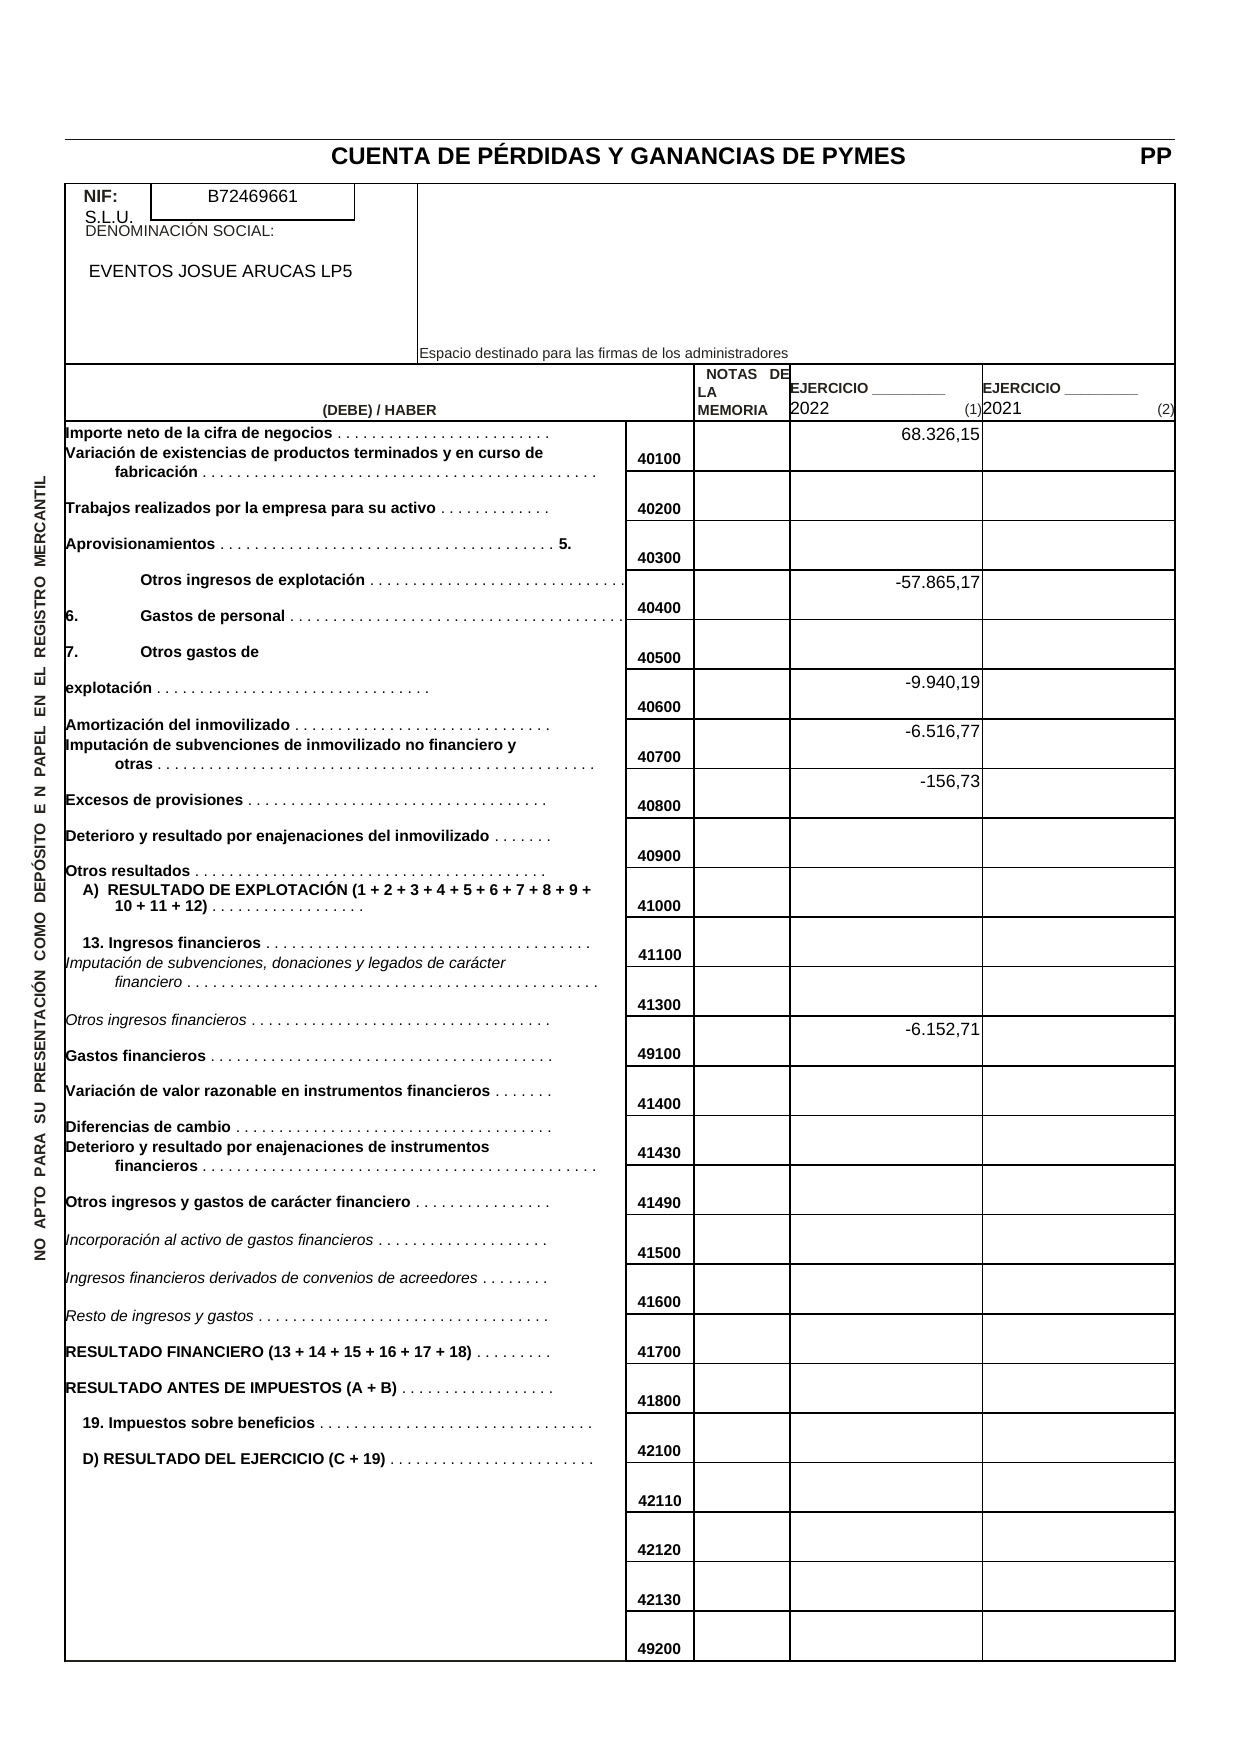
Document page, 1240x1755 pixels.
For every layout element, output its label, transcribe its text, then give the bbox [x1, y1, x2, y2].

table_cell -6.516,77 [791, 720, 982, 767]
table_cell [695, 967, 789, 1015]
text CUENTA DE PÉRDIDAS Y GANANCIAS DE PYMES PP [150, 140, 1172, 171]
table_cell 41300 [627, 967, 693, 1015]
table_cell 49200 [627, 1612, 693, 1660]
table_cell [695, 1067, 789, 1114]
table_cell 41400 [627, 1067, 693, 1114]
table_header [355, 184, 417, 363]
table_cell 41430 [627, 1116, 693, 1164]
table_cell [791, 1414, 982, 1462]
table_cell [791, 1612, 982, 1660]
table_cell [695, 1562, 789, 1610]
table_cell [983, 1265, 1174, 1313]
table_cell [983, 1116, 1174, 1164]
table_cell [983, 422, 1174, 470]
table_cell [791, 1562, 982, 1610]
table_cell [791, 620, 982, 668]
table_cell [695, 1315, 789, 1362]
table_cell [983, 819, 1174, 867]
table_cell [983, 720, 1174, 767]
table_cell [791, 1116, 982, 1164]
table_cell EJERCICIO _________ 2022 (1) [791, 365, 982, 420]
table_cell [791, 1364, 982, 1412]
table_cell [791, 1215, 982, 1263]
table_cell [791, 1513, 982, 1561]
table_header [982, 184, 1174, 363]
table_cell [791, 918, 982, 966]
table_cell [695, 620, 789, 668]
table_cell [695, 1265, 789, 1313]
table_cell [695, 1364, 789, 1412]
table_cell 41700 [627, 1315, 693, 1362]
table_cell [983, 1166, 1174, 1214]
table_cell 40400 [627, 571, 693, 619]
table_cell NOTAS DE LA MEMORIA [695, 365, 789, 420]
table_cell [983, 1612, 1174, 1660]
table_header NIF: S.L.U. [66, 184, 151, 363]
table_cell 40800 [627, 769, 693, 817]
table_cell [695, 670, 789, 718]
table_cell [983, 1364, 1174, 1412]
table_cell [695, 472, 789, 519]
table_cell [983, 918, 1174, 966]
table_cell [983, 472, 1174, 519]
table_cell [695, 521, 789, 569]
table_cell -6.152,71 [791, 1017, 982, 1065]
table_cell 40300 [627, 521, 693, 569]
table_cell [791, 1067, 982, 1114]
table_cell 42130 [627, 1562, 693, 1610]
table_cell [983, 571, 1174, 619]
table_cell -156,73 [791, 769, 982, 817]
table_cell 40900 [627, 819, 693, 867]
table_cell [983, 1414, 1174, 1462]
table_cell [983, 620, 1174, 668]
table_cell [791, 521, 982, 569]
table_cell [983, 1463, 1174, 1511]
table_cell 41600 [627, 1265, 693, 1313]
table_cell 42110 [627, 1463, 693, 1511]
table_header Espacio destinado para las firmas de los administradores [418, 184, 790, 363]
table_cell [695, 571, 789, 619]
table_cell 68.326,15 [791, 422, 982, 470]
table_cell [695, 1513, 789, 1561]
table_cell 40700 [627, 720, 693, 767]
table_cell [791, 1315, 982, 1362]
table_cell [983, 1562, 1174, 1610]
table_cell EJERCICIO _________ 2021 (2) [983, 365, 1174, 420]
table_cell 41500 [627, 1215, 693, 1263]
table_cell [791, 819, 982, 867]
table_header [790, 184, 982, 363]
table_cell 42100 [627, 1414, 693, 1462]
table_cell [695, 422, 789, 470]
table_cell [983, 670, 1174, 718]
table_cell [695, 868, 789, 916]
table_cell (DEBE) / HABER [66, 365, 693, 420]
table_cell Importe neto de la cifra de negocios . . . . . . . . . . . . . . . . . . . . . . . . . Variación de existencias de productos terminados y en curso de fabricación . . . . . . . . . . . . . . . . . . . . . . . . . . . . . . . . . . . . . . . . . . . . . . Trabajos realizados por la empresa para su activo . . . . . . . . . . . . . Aprovisionamientos . . . . . . . . . . . . . . . . . . . . . . . . . . . . . . . . . . . . . . . 5. Otros ingresos de explotación . . . . . . . . . . . . . . . . . . . . . . . . . . . . . . 6. Gastos de personal . . . . . . . . . . . . . . . . . . . . . . . . . . . . . . . . . . . . . . . 7. Otros gastos de explotación . . . . . . . . . . . . . . . . . . . . . . . . . . . . . . . . Amortización del inmovilizado . . . . . . . . . . . . . . . . . . . . . . . . . . . . . . Imputación de subvenciones de inmovilizado no financiero y otras . . . . . . . . . . . . . . . . . . . . . . . . . . . . . . . . . . . . . . . . . . . . . . . . . . . Excesos de provisiones . . . . . . . . . . . . . . . . . . . . . . . . . . . . . . . . . . . Deterioro y resultado por enajenaciones del inmovilizado . . . . . . . Otros resultados . . . . . . . . . . . . . . . . . . . . . . . . . . . . . . . . . . . . . . . . . A) RESULTADO DE EXPLOTACIÓN (1 + 2 + 3 + 4 + 5 + 6 + 7 + 8 + 9 + 10 + 11 + 12) . . . . . . . . . . . . . . . . . . 13. Ingresos financieros . . . . . . . . . . . . . . . . . . . . . . . . . . . . . . . . . . . . . . Imputación de subvenciones, donaciones y legados de carácter financiero . . . . . . . . . . . . . . . . . . . . . . . . . . . . . . . . . . . . . . . . . . . . . . . . Otros ingresos financieros . . . . . . . . . . . . . . . . . . . . . . . . . . . . . . . . . . . Gastos financieros . . . . . . . . . . . . . . . . . . . . . . . . . . . . . . . . . . . . . . . . Variación de valor razonable en instrumentos financieros . . . . . . . Diferencias de cambio . . . . . . . . . . . . . . . . . . . . . . . . . . . . . . . . . . . . . Deterioro y resultado por enajenaciones de instrumentos financieros . . . . . . . . . . . . . . . . . . . . . . . . . . . . . . . . . . . . . . . . . . . . . . Otros ingresos y gastos de carácter financiero . . . . . . . . . . . . . . . . Incorporación al activo de gastos financieros . . . . . . . . . . . . . . . . . . . . Ingresos financieros derivados de convenios de acreedores . . . . . . . . Resto de ingresos y gastos . . . . . . . . . . . . . . . . . . . . . . . . . . . . . . . . . . RESULTADO FINANCIERO (13 + 14 + 15 + 16 + 17 + 18) . . . . . . . . . RESULTADO ANTES DE IMPUESTOS (A + B) . . . . . . . . . . . . . . . . . . 19. Impuestos sobre beneficios . . . . . . . . . . . . . . . . . . . . . . . . . . . . . . . . D) RESULTADO DEL EJERCICIO (C + 19) . . . . . . . . . . . . . . . . . . . . . . . . [66, 422, 625, 1660]
table_cell [983, 1017, 1174, 1065]
table_cell [791, 868, 982, 916]
table_cell 40100 [627, 422, 693, 470]
table_cell 40600 [627, 670, 693, 718]
table_cell [983, 1067, 1174, 1114]
table_cell [695, 1215, 789, 1263]
table_cell 40500 [627, 620, 693, 668]
table_cell [983, 521, 1174, 569]
table_cell 42120 [627, 1513, 693, 1561]
table_cell [695, 819, 789, 867]
table_cell [695, 1463, 789, 1511]
table_cell [983, 1215, 1174, 1263]
table_cell 40200 [627, 472, 693, 519]
table_cell 41800 [627, 1364, 693, 1412]
table_cell [983, 967, 1174, 1015]
table_cell [983, 769, 1174, 817]
table_cell [695, 1166, 789, 1214]
table_cell [695, 1612, 789, 1660]
table_cell [695, 1017, 789, 1065]
table_cell [695, 720, 789, 767]
table_cell [791, 1463, 982, 1511]
table_cell [791, 1265, 982, 1313]
table_cell [695, 769, 789, 817]
table_cell [791, 472, 982, 519]
table_cell [695, 1116, 789, 1164]
table_cell [791, 1166, 982, 1214]
table_header B72469661 [152, 184, 354, 219]
table_cell [983, 868, 1174, 916]
table_cell [983, 1315, 1174, 1362]
table_cell [983, 1513, 1174, 1561]
table_cell [791, 967, 982, 1015]
table_cell [695, 918, 789, 966]
table_cell 41000 [627, 868, 693, 916]
table_cell [695, 1414, 789, 1462]
table_cell 41490 [627, 1166, 693, 1214]
table_cell 49100 [627, 1017, 693, 1065]
table_cell 41100 [627, 918, 693, 966]
table_cell DENOMINACIÓN SOCIAL: EVENTOS JOSUE ARUCAS LP5 [151, 221, 354, 363]
table_cell -57.865,17 [791, 571, 982, 619]
table_cell -9.940,19 [791, 670, 982, 718]
